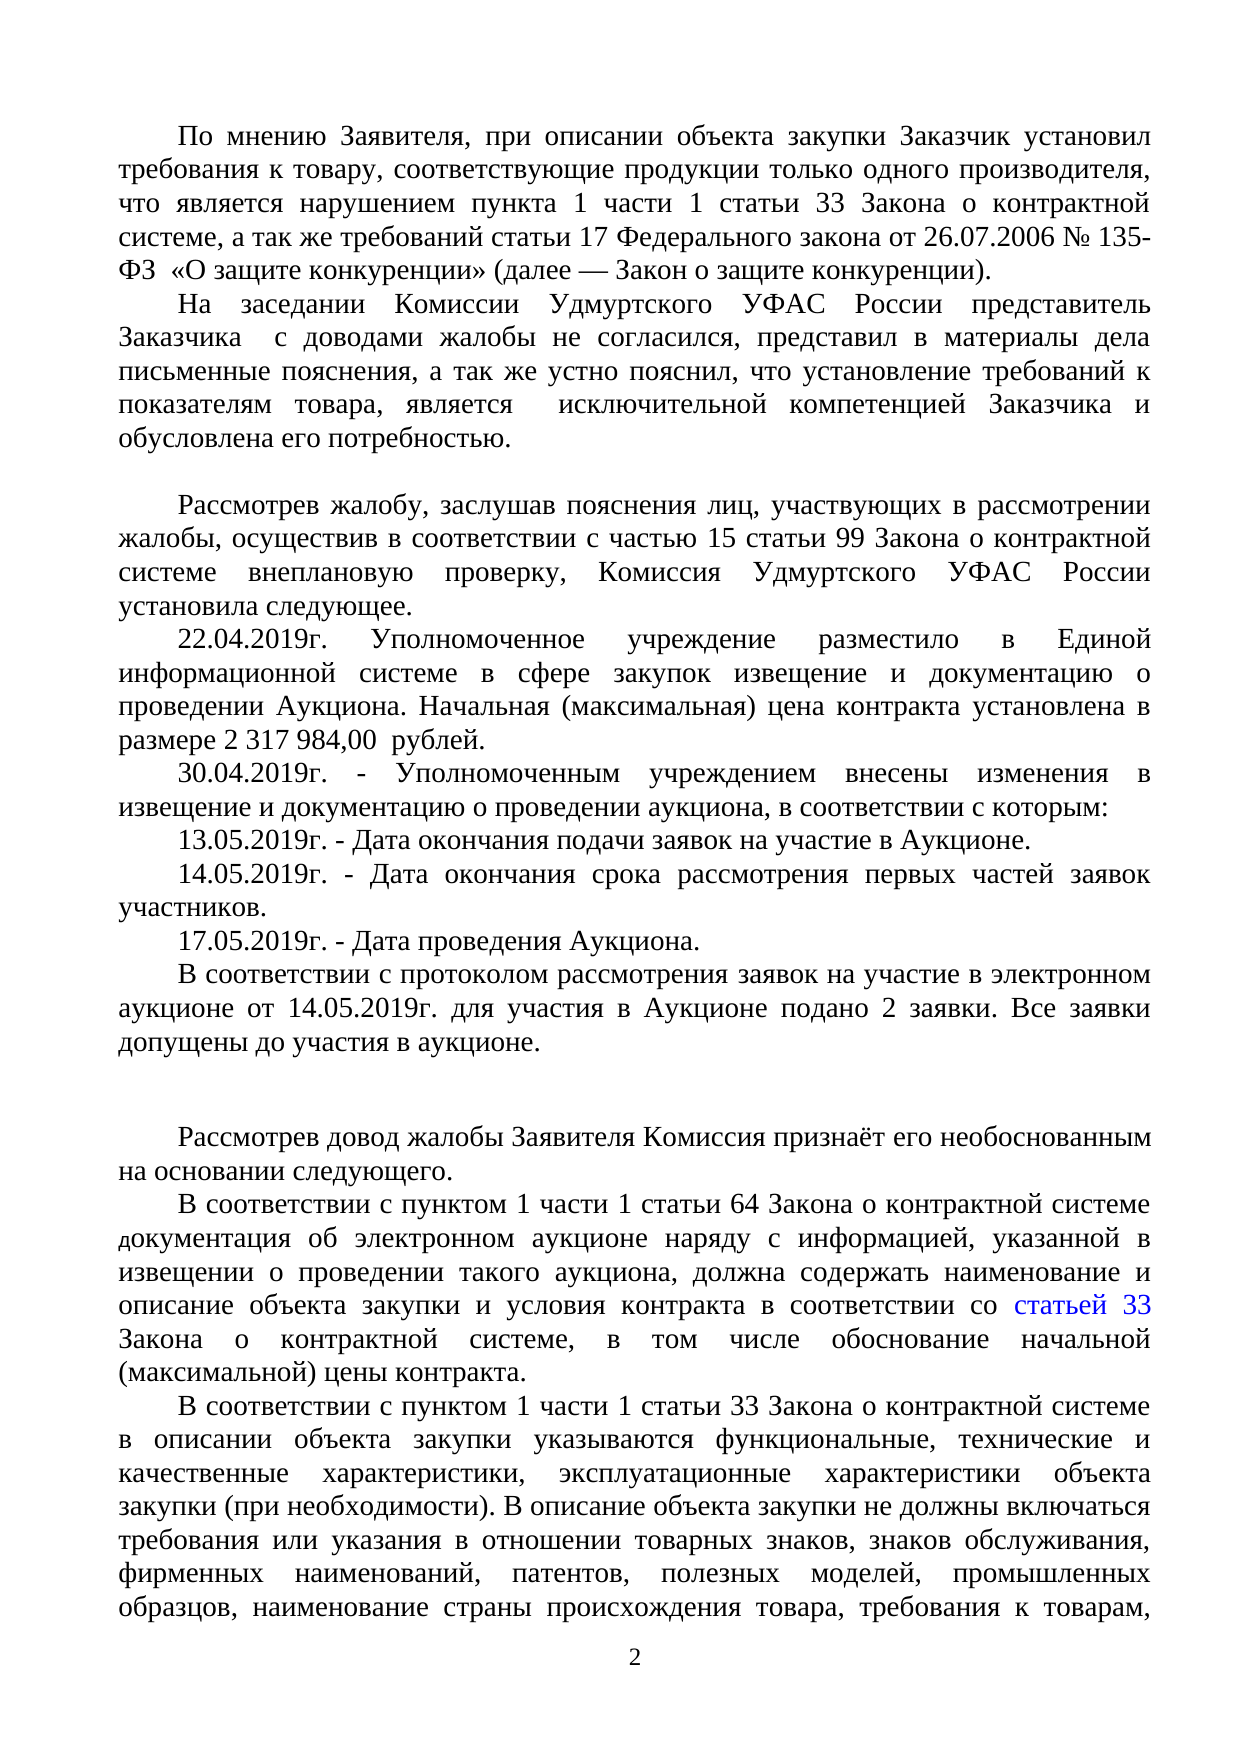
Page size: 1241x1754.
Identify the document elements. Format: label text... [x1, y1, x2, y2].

text В соответствии с пунктом 1 части 1 статьи 64 Закона о контрактной системе документация об электронном аукционе наряду с информацией, указанной в извещении о проведении такого аукциона, должна содержать наименование и описание объекта закупки и условия контракта в соответствии со статьей 33 Закона о контрактной системе, в том числе обоснование начальной (максимальной) цены контракта. [118, 1187, 1152, 1388]
text Рассмотрев жалобу, заслушав пояснения лиц, участвующих в рассмотрении жалобы, осуществив в соответствии с частью 15 статьи 99 Закона о контрактной системе внеплановую проверку, Комиссия Удмуртского УФАС России установила следующее. [118, 487, 1152, 621]
text 13.05.2019г. - Дата окончания подачи заявок на участие в Аукционе. [118, 822, 1152, 856]
text По мнению Заявителя, при описании объекта закупки Заказчик установил требования к товару, соответствующие продукции только одного производителя, что является нарушением пункта 1 части 1 статьи 33 Закона о контрактной системе, а так же требований статьи 17 Федерального закона от 26.07.2006 № 135-ФЗ «О защите конкуренции» (далее — Закон о защите конкуренции). [118, 118, 1152, 286]
text 14.05.2019г. - Дата окончания срока рассмотрения первых частей заявок участников. [118, 856, 1152, 923]
text Рассмотрев довод жалобы Заявителя Комиссия признаёт его необоснованным на основании следующего. [118, 1119, 1152, 1187]
text 22.04.2019г. Уполномоченное учреждение разместило в Единой информационной системе в сфере закупок извещение и документацию о проведении Аукциона. Начальная (максимальная) цена контракта установлена в размере 2 317 984,00 рублей. [118, 621, 1152, 755]
text 30.04.2019г. - Уполномоченным учреждением внесены изменения в извещение и документацию о проведении аукциона, в соответствии с которым: [118, 755, 1152, 822]
text На заседании Комиссии Удмуртского УФАС России представитель Заказчика с доводами жалобы не согласился, представил в материалы дела письменные пояснения, а так же устно пояснил, что установление требований к показателям товара, является исключительной компетенцией Заказчика и обусловлена его потребностью. [118, 286, 1152, 453]
text 17.05.2019г. - Дата проведения Аукциона. [118, 923, 1152, 957]
text В соответствии с протоколом рассмотрения заявок на участие в электронном аукционе от 14.05.2019г. для участия в Аукционе подано 2 заявки. Все заявки допущены до участия в аукционе. [118, 957, 1152, 1057]
text В соответствии с пунктом 1 части 1 статьи 33 Закона о контрактной системе в описании объекта закупки указываются функциональные, технические и качественные характеристики, эксплуатационные характеристики объекта закупки (при необходимости). В описание объекта закупки не должны включаться требования или указания в отношении товарных знаков, знаков обслуживания, фирменных наименований, патентов, полезных моделей, промышленных образцов, наименование страны происхождения товара, требования к товарам, [118, 1388, 1152, 1623]
